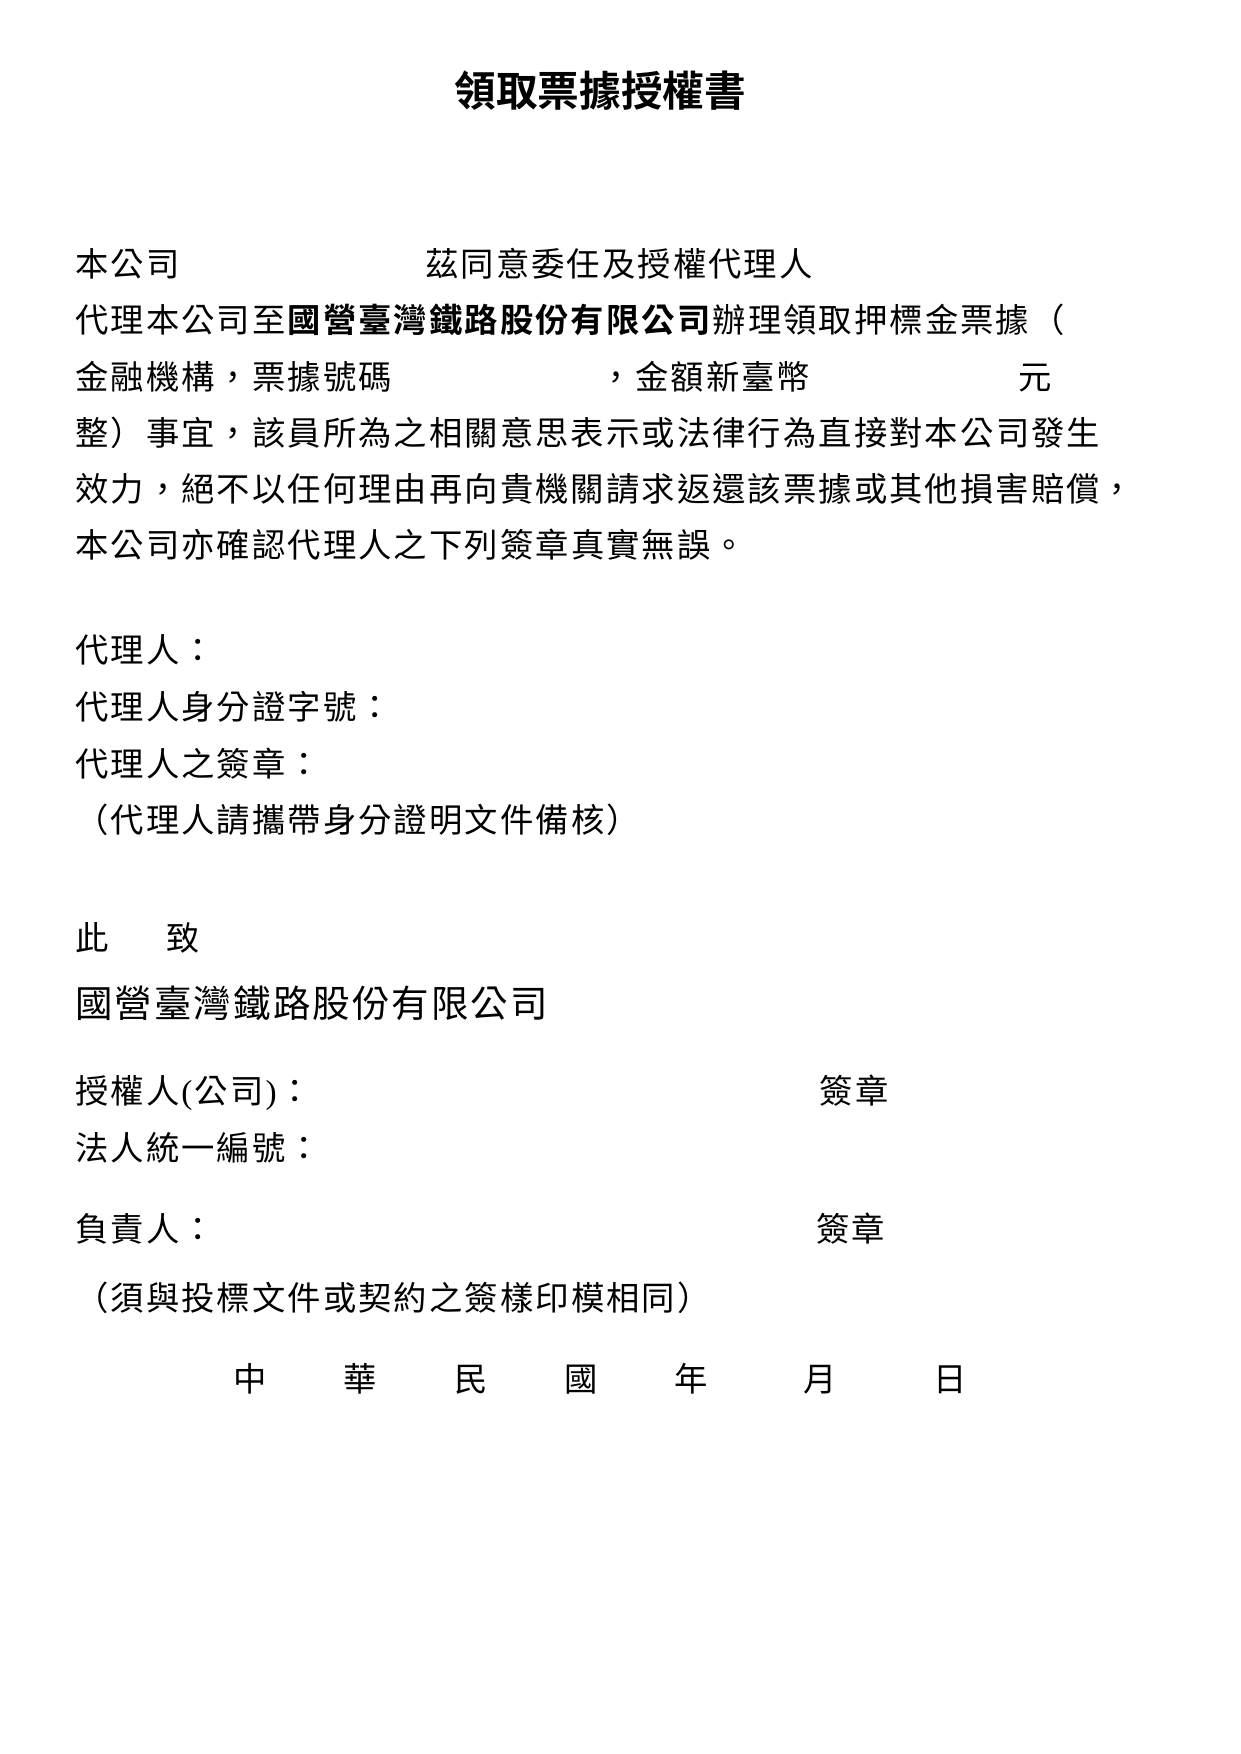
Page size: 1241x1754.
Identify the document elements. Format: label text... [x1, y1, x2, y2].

text 國營臺灣鐵路股份有限公司 [75, 974, 1073, 1028]
text 法人統一編號： [75, 1127, 1000, 1168]
text 代理人身分證字號： [75, 686, 1051, 728]
text （須與投標文件或契約之簽樣印模相同） [75, 1271, 1000, 1319]
text 負責人： 簽章 [75, 1183, 1000, 1256]
text 此 致 [75, 915, 1000, 959]
text 授權人(公司)： 簽章 [75, 1070, 1000, 1112]
text 代理人： [75, 629, 1051, 671]
text 領取票據授權書 [262, 58, 937, 119]
text （代理人請攜帶身分證明文件備核） [75, 799, 1051, 841]
text 中 華 民 國 年 月 日 [75, 1334, 1125, 1401]
text 代理人之簽章： [75, 743, 1051, 784]
text 本公司 茲同意委任及授權代理人 代理本公司至國營臺灣鐵路股份有限公司辦理領取押標金票據（ 金融機構，票據號碼 ，金額新臺幣 元整）事宜，該員所為之相關意思表示或法律行為直接對本公司發生效力，絕不以任何理由再向貴機關請求返還該票據或其他損害賠償，本公司亦確認代理人之下列簽章真實無誤。 [75, 232, 1121, 569]
